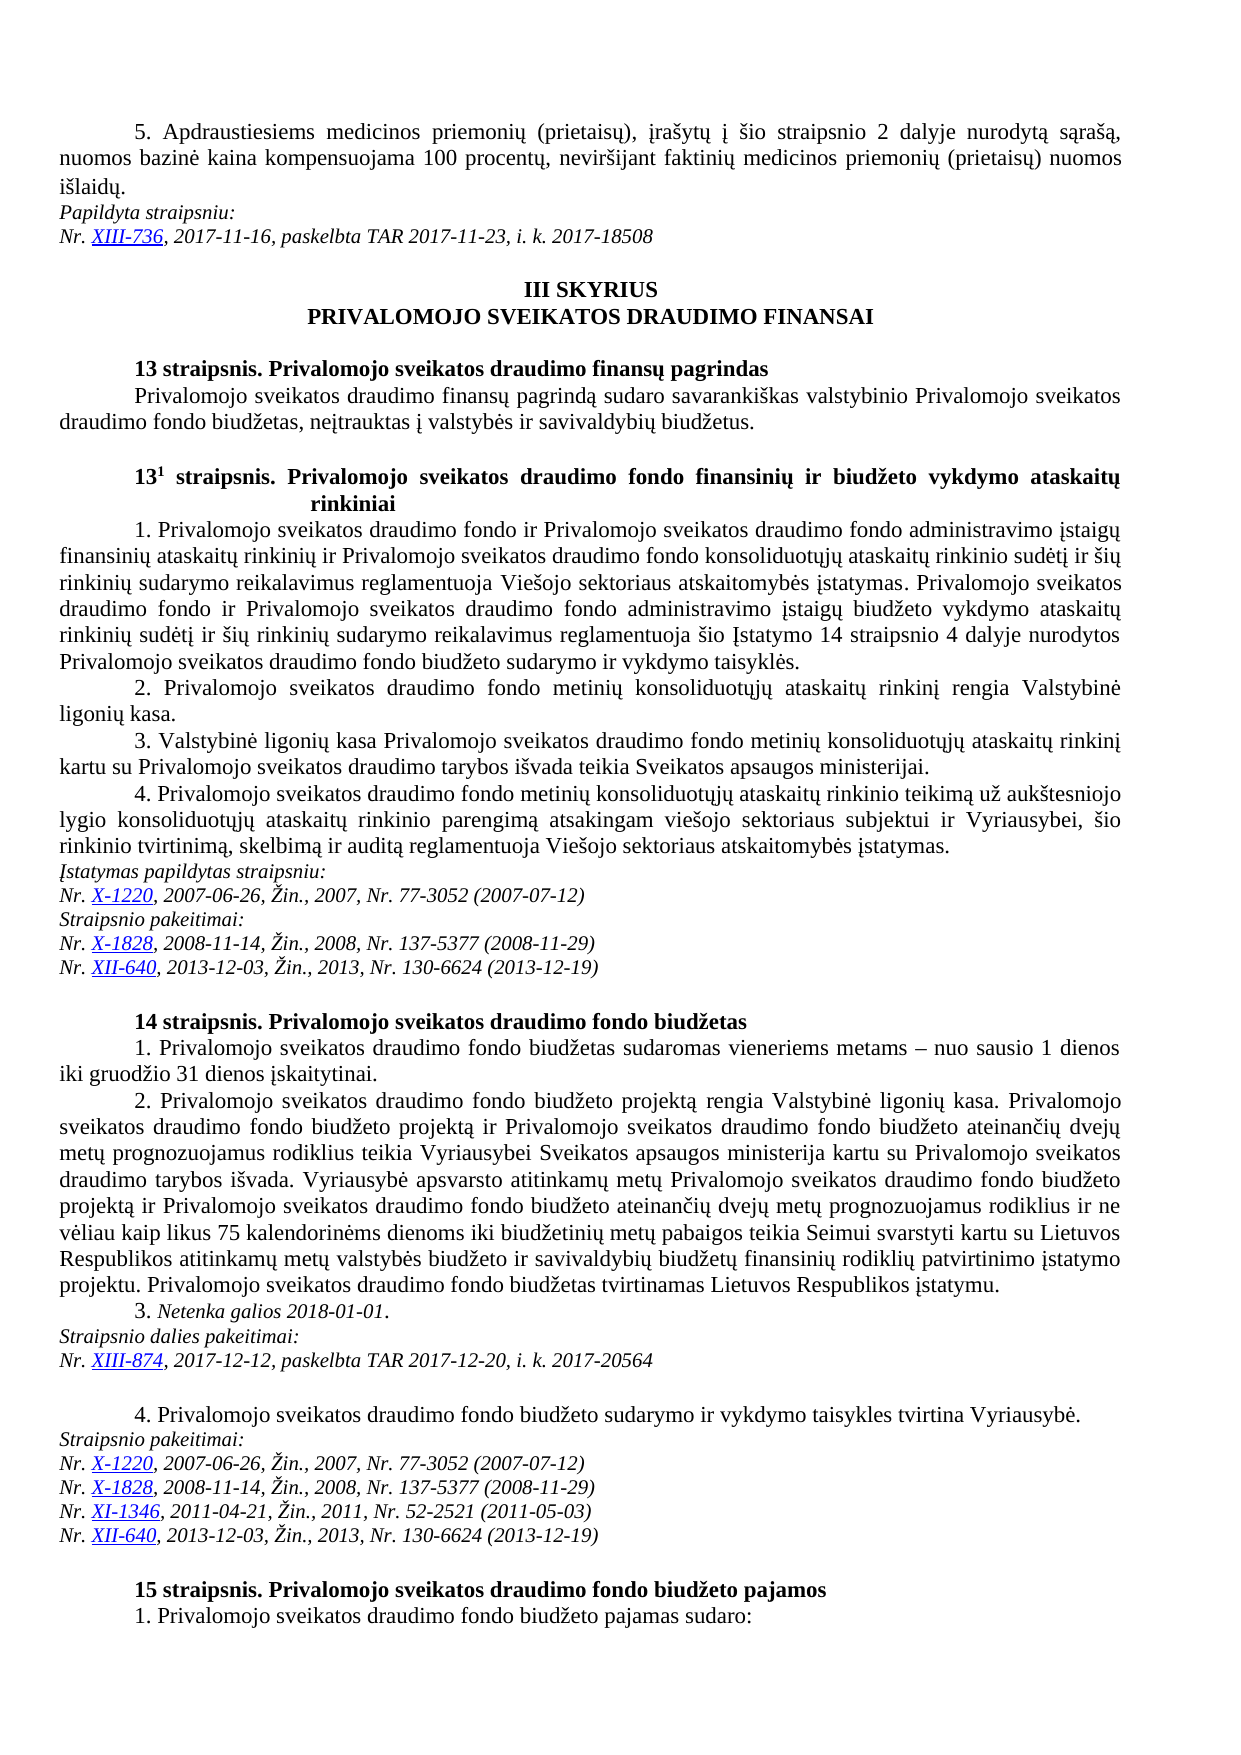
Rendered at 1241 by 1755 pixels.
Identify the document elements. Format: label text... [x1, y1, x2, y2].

text 4. Privalomojo sveikatos draudimo fondo biudžeto sudarymo ir vykdymo taisykles tvirtina Vyriausybė. [59, 1401, 1122, 1427]
text Nr. XII-640, 2013-12-03, Žin., 2013, Nr. 130-6624 (2013-12-19) [59, 1523, 1122, 1547]
text Nr. X-1828, 2008-11-14, Žin., 2008, Nr. 137-5377 (2008-11-29) [59, 1475, 1122, 1499]
text 2. Privalomojo sveikatos draudimo fondo metinių konsoliduotųjų ataskaitų rinkinį rengia Valstybinė ligonių kasa. [59, 674, 1122, 727]
text 5. Apdraustiesiems medicinos priemonių (prietaisų), įrašytų į šio straipsnio 2 dalyje nurodytą sąrašą, nuomos bazinė kaina kompensuojama 100 procentų, neviršijant faktinių medicinos priemonių (prietaisų) nuomos išlaidų. [59, 118, 1122, 199]
text 3. Netenka galios 2018-01-01. [59, 1298, 1122, 1324]
text Nr. XI-1346, 2011-04-21, Žin., 2011, Nr. 52-2521 (2011-05-03) [59, 1499, 1122, 1523]
text 14 straipsnis. Privalomojo sveikatos draudimo fondo biudžetas [59, 1008, 1122, 1034]
text Straipsnio dalies pakeitimai: [59, 1324, 1122, 1348]
text 1. Privalomojo sveikatos draudimo fondo biudžeto pajamas sudaro: [59, 1603, 1122, 1629]
text PRIVALOMOJO SVEIKATOS DRAUDIMO FINANSAI [59, 303, 1122, 329]
text III SKYRIUS [59, 276, 1122, 303]
text Įstatymas papildytas straipsniu: [59, 859, 1122, 883]
text 2. Privalomojo sveikatos draudimo fondo biudžeto projektą rengia Valstybinė ligonių kasa. Privalomojo sveikatos draudimo fondo biudžeto projektą ir Privalomojo sveikatos draudimo fondo biudžeto ateinančių dvejų metų prognozuojamus rodiklius teikia Vyriausybei Sveikatos apsaugos ministerija kartu su Privalomojo sveikatos draudimo tarybos išvada. Vyriausybė apsvarsto atitinkamų metų Privalomojo sveikatos draudimo fondo biudžeto projektą ir Privalomojo sveikatos draudimo fondo biudžeto ateinančių dvejų metų prognozuojamus rodiklius ir ne vėliau kaip likus 75 kalendorinėms dienoms iki biudžetinių metų pabaigos teikia Seimui svarstyti kartu su Lietuvos Respublikos atitinkamų metų valstybės biudžeto ir savivaldybių biudžetų finansinių rodiklių patvirtinimo įstatymo projektu. Privalomojo sveikatos draudimo fondo biudžetas tvirtinamas Lietuvos Respublikos įstatymu. [59, 1087, 1122, 1298]
text Nr. XII-640, 2013-12-03, Žin., 2013, Nr. 130-6624 (2013-12-19) [59, 955, 1122, 979]
text 131 straipsnis. Privalomojo sveikatos draudimo fondo finansinių ir biudžeto vykdymo ataskaitų rinkiniai [134, 463, 1122, 516]
text 13 straipsnis. Privalomojo sveikatos draudimo finansų pagrindas [59, 356, 1122, 382]
text 3. Valstybinė ligonių kasa Privalomojo sveikatos draudimo fondo metinių konsoliduotųjų ataskaitų rinkinį kartu su Privalomojo sveikatos draudimo tarybos išvada teikia Sveikatos apsaugos ministerijai. [59, 727, 1122, 779]
text Nr. X-1828, 2008-11-14, Žin., 2008, Nr. 137-5377 (2008-11-29) [59, 931, 1122, 955]
text 4. Privalomojo sveikatos draudimo fondo metinių konsoliduotųjų ataskaitų rinkinio teikimą už aukštesniojo lygio konsoliduotųjų ataskaitų rinkinio parengimą atsakingam viešojo sektoriaus subjektui ir Vyriausybei, šio rinkinio tvirtinimą, skelbimą ir auditą reglamentuoja Viešojo sektoriaus atskaitomybės įstatymas. [59, 779, 1122, 859]
text 1. Privalomojo sveikatos draudimo fondo biudžetas sudaromas vieneriems metams – nuo sausio 1 dienos iki gruodžio 31 dienos įskaitytinai. [59, 1034, 1122, 1087]
text Nr. X-1220, 2007-06-26, Žin., 2007, Nr. 77-3052 (2007-07-12) [59, 883, 1122, 907]
text Nr. XIII-874, 2017-12-12, paskelbta TAR 2017-12-20, i. k. 2017-20564 [59, 1348, 1122, 1372]
text Nr. X-1220, 2007-06-26, Žin., 2007, Nr. 77-3052 (2007-07-12) [59, 1451, 1122, 1475]
text Privalomojo sveikatos draudimo finansų pagrindą sudaro savarankiškas valstybinio Privalomojo sveikatos draudimo fondo biudžetas, neįtrauktas į valstybės ir savivaldybių biudžetus. [59, 382, 1122, 434]
text Straipsnio pakeitimai: [59, 1427, 1122, 1451]
text Papildyta straipsniu: [59, 199, 1122, 224]
text Straipsnio pakeitimai: [59, 907, 1122, 931]
text 1. Privalomojo sveikatos draudimo fondo ir Privalomojo sveikatos draudimo fondo administravimo įstaigų finansinių ataskaitų rinkinių ir Privalomojo sveikatos draudimo fondo konsoliduotųjų ataskaitų rinkinio sudėtį ir šių rinkinių sudarymo reikalavimus reglamentuoja Viešojo sektoriaus atskaitomybės įstatymas. Privalomojo sveikatos draudimo fondo ir Privalomojo sveikatos draudimo fondo administravimo įstaigų biudžeto vykdymo ataskaitų rinkinių sudėtį ir šių rinkinių sudarymo reikalavimus reglamentuoja šio Įstatymo 14 straipsnio 4 dalyje nurodytos Privalomojo sveikatos draudimo fondo biudžeto sudarymo ir vykdymo taisyklės. [59, 516, 1122, 674]
text Nr. XIII-736, 2017-11-16, paskelbta TAR 2017-11-23, i. k. 2017-18508 [59, 224, 1122, 248]
text 15 straipsnis. Privalomojo sveikatos draudimo fondo biudžeto pajamos [59, 1576, 1122, 1603]
